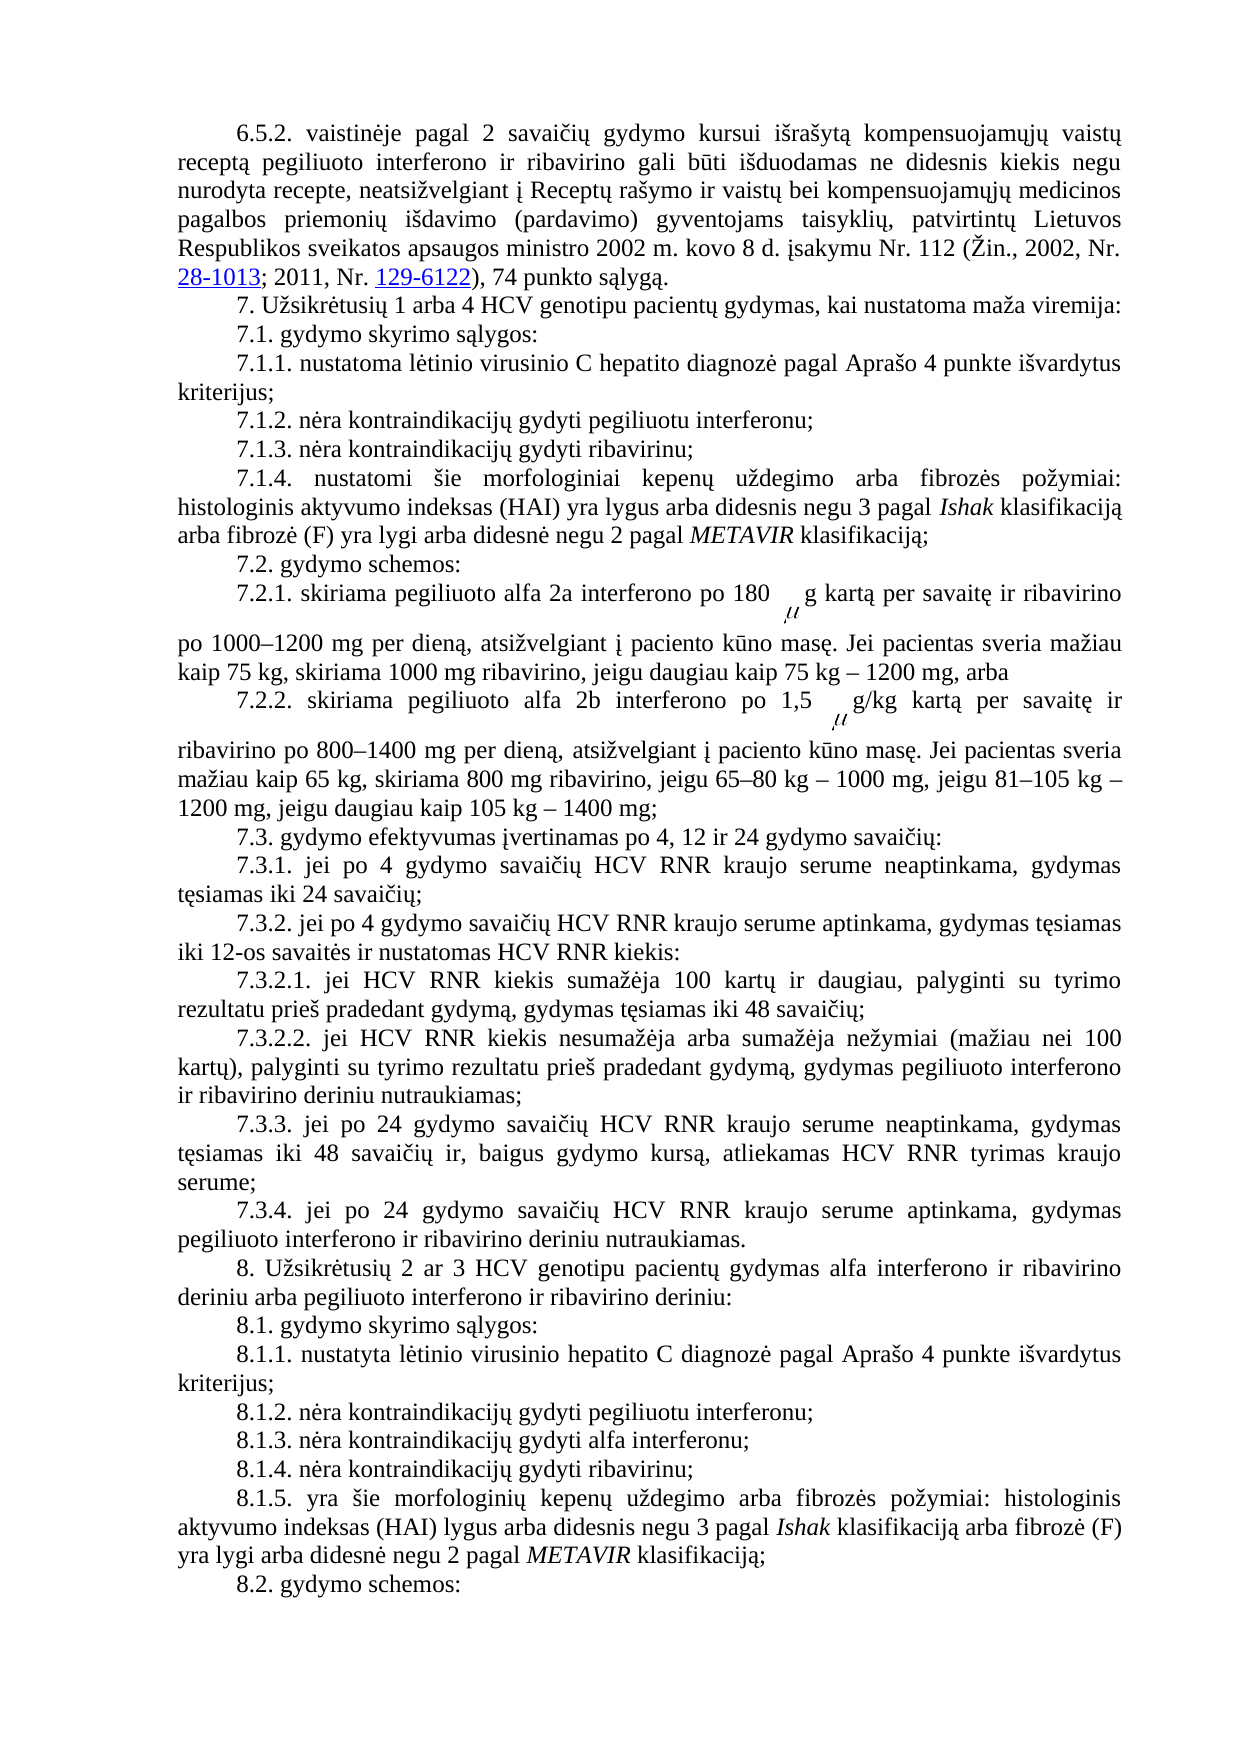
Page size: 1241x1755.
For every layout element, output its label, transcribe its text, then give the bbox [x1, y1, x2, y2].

text 8.1.4. nėra kontraindikacijų gydyti ribavirinu; [177, 1454, 1122, 1483]
text 7.3.2. jei po 4 gydymo savaičių HCV RNR kraujo serume aptinkama, gydymas tęsiamas iki 12-os savaitės ir nustatomas HCV RNR kiekis: [177, 908, 1122, 965]
text 8.1.3. nėra kontraindikacijų gydyti alfa interferonu; [177, 1425, 1122, 1454]
text 7.1.3. nėra kontraindikacijų gydyti ribavirinu; [177, 434, 1122, 463]
text 7.2. gydymo schemos: [177, 549, 1122, 578]
text 8.1. gydymo skyrimo sąlygos: [177, 1310, 1122, 1339]
text 7. Užsikrėtusių 1 arba 4 HCV genotipu pacientų gydymas, kai nustatoma maža viremija: [177, 291, 1122, 319]
text 8.2. gydymo schemos: [177, 1569, 1122, 1598]
text 7.3.2.2. jei HCV RNR kiekis nesumažėja arba sumažėja nežymiai (mažiau nei 100 kartų), palyginti su tyrimo rezultatu prieš pradedant gydymą, gydymas pegiliuoto interferono ir ribavirino deriniu nutraukiamas; [177, 1023, 1122, 1109]
text 7.2.2. skiriama pegiliuoto alfa 2b interferono po 1,5 miug/kg kartą per savaitę ir ribavirino po 800–1400 mg per dieną, atsižvelgiant į paciento kūno masę. Jei pacientas sveria mažiau kaip 65 kg, skiriama 800 mg ribavirino, jeigu 65–80 kg – 1000 mg, jeigu 81–105 kg – 1200 mg, jeigu daugiau kaip 105 kg – 1400 mg; [177, 686, 1122, 822]
text 8.1.5. yra šie morfologinių kepenų uždegimo arba fibrozės požymiai: histologinis aktyvumo indeksas (HAI) lygus arba didesnis negu 3 pagal Ishak klasifikaciją arba fibrozė (F) yra lygi arba didesnė negu 2 pagal METAVIR klasifikaciją; [177, 1483, 1122, 1569]
text 7.3. gydymo efektyvumas įvertinamas po 4, 12 ir 24 gydymo savaičių: [177, 822, 1122, 850]
text 8.1.2. nėra kontraindikacijų gydyti pegiliuotu interferonu; [177, 1397, 1122, 1425]
text 7.3.3. jei po 24 gydymo savaičių HCV RNR kraujo serume neaptinkama, gydymas tęsiamas iki 48 savaičių ir, baigus gydymo kursą, atliekamas HCV RNR tyrimas kraujo serume; [177, 1109, 1122, 1195]
text 7.2.1. skiriama pegiliuoto alfa 2a interferono po 180 miug kartą per savaitę ir ribavirino po 1000–1200 mg per dieną, atsižvelgiant į paciento kūno masę. Jei pacientas sveria mažiau kaip 75 kg, skiriama 1000 mg ribavirino, jeigu daugiau kaip 75 kg – 1200 mg, arba [177, 578, 1122, 686]
text 7.1. gydymo skyrimo sąlygos: [177, 319, 1122, 348]
text 7.1.4. nustatomi šie morfologiniai kepenų uždegimo arba fibrozės požymiai: histologinis aktyvumo indeksas (HAI) yra lygus arba didesnis negu 3 pagal Ishak klasifikaciją arba fibrozė (F) yra lygi arba didesnė negu 2 pagal METAVIR klasifikaciją; [177, 463, 1122, 549]
text 7.3.4. jei po 24 gydymo savaičių HCV RNR kraujo serume aptinkama, gydymas pegiliuoto interferono ir ribavirino deriniu nutraukiamas. [177, 1195, 1122, 1253]
text 8. Užsikrėtusių 2 ar 3 HCV genotipu pacientų gydymas alfa interferono ir ribavirino deriniu arba pegiliuoto interferono ir ribavirino deriniu: [177, 1253, 1122, 1310]
text 7.1.1. nustatoma lėtinio virusinio C hepatito diagnozė pagal Aprašo 4 punkte išvardytus kriterijus; [177, 348, 1122, 406]
text 7.3.2.1. jei HCV RNR kiekis sumažėja 100 kartų ir daugiau, palyginti su tyrimo rezultatu prieš pradedant gydymą, gydymas tęsiamas iki 48 savaičių; [177, 965, 1122, 1023]
text 8.1.1. nustatyta lėtinio virusinio hepatito C diagnozė pagal Aprašo 4 punkte išvardytus kriterijus; [177, 1339, 1122, 1397]
text 7.3.1. jei po 4 gydymo savaičių HCV RNR kraujo serume neaptinkama, gydymas tęsiamas iki 24 savaičių; [177, 850, 1122, 908]
text 7.1.2. nėra kontraindikacijų gydyti pegiliuotu interferonu; [177, 406, 1122, 434]
text 6.5.2. vaistinėje pagal 2 savaičių gydymo kursui išrašytą kompensuojamųjų vaistų receptą pegiliuoto interferono ir ribavirino gali būti išduodamas ne didesnis kiekis negu nurodyta recepte, neatsižvelgiant į Receptų rašymo ir vaistų bei kompensuojamųjų medicinos pagalbos priemonių išdavimo (pardavimo) gyventojams taisyklių, patvirtintų Lietuvos Respublikos sveikatos apsaugos ministro 2002 m. kovo 8 d. įsakymu Nr. 112 (Žin., 2002, Nr. 28-1013; 2011, Nr. 129-6122), 74 punkto sąlygą. [177, 118, 1122, 291]
